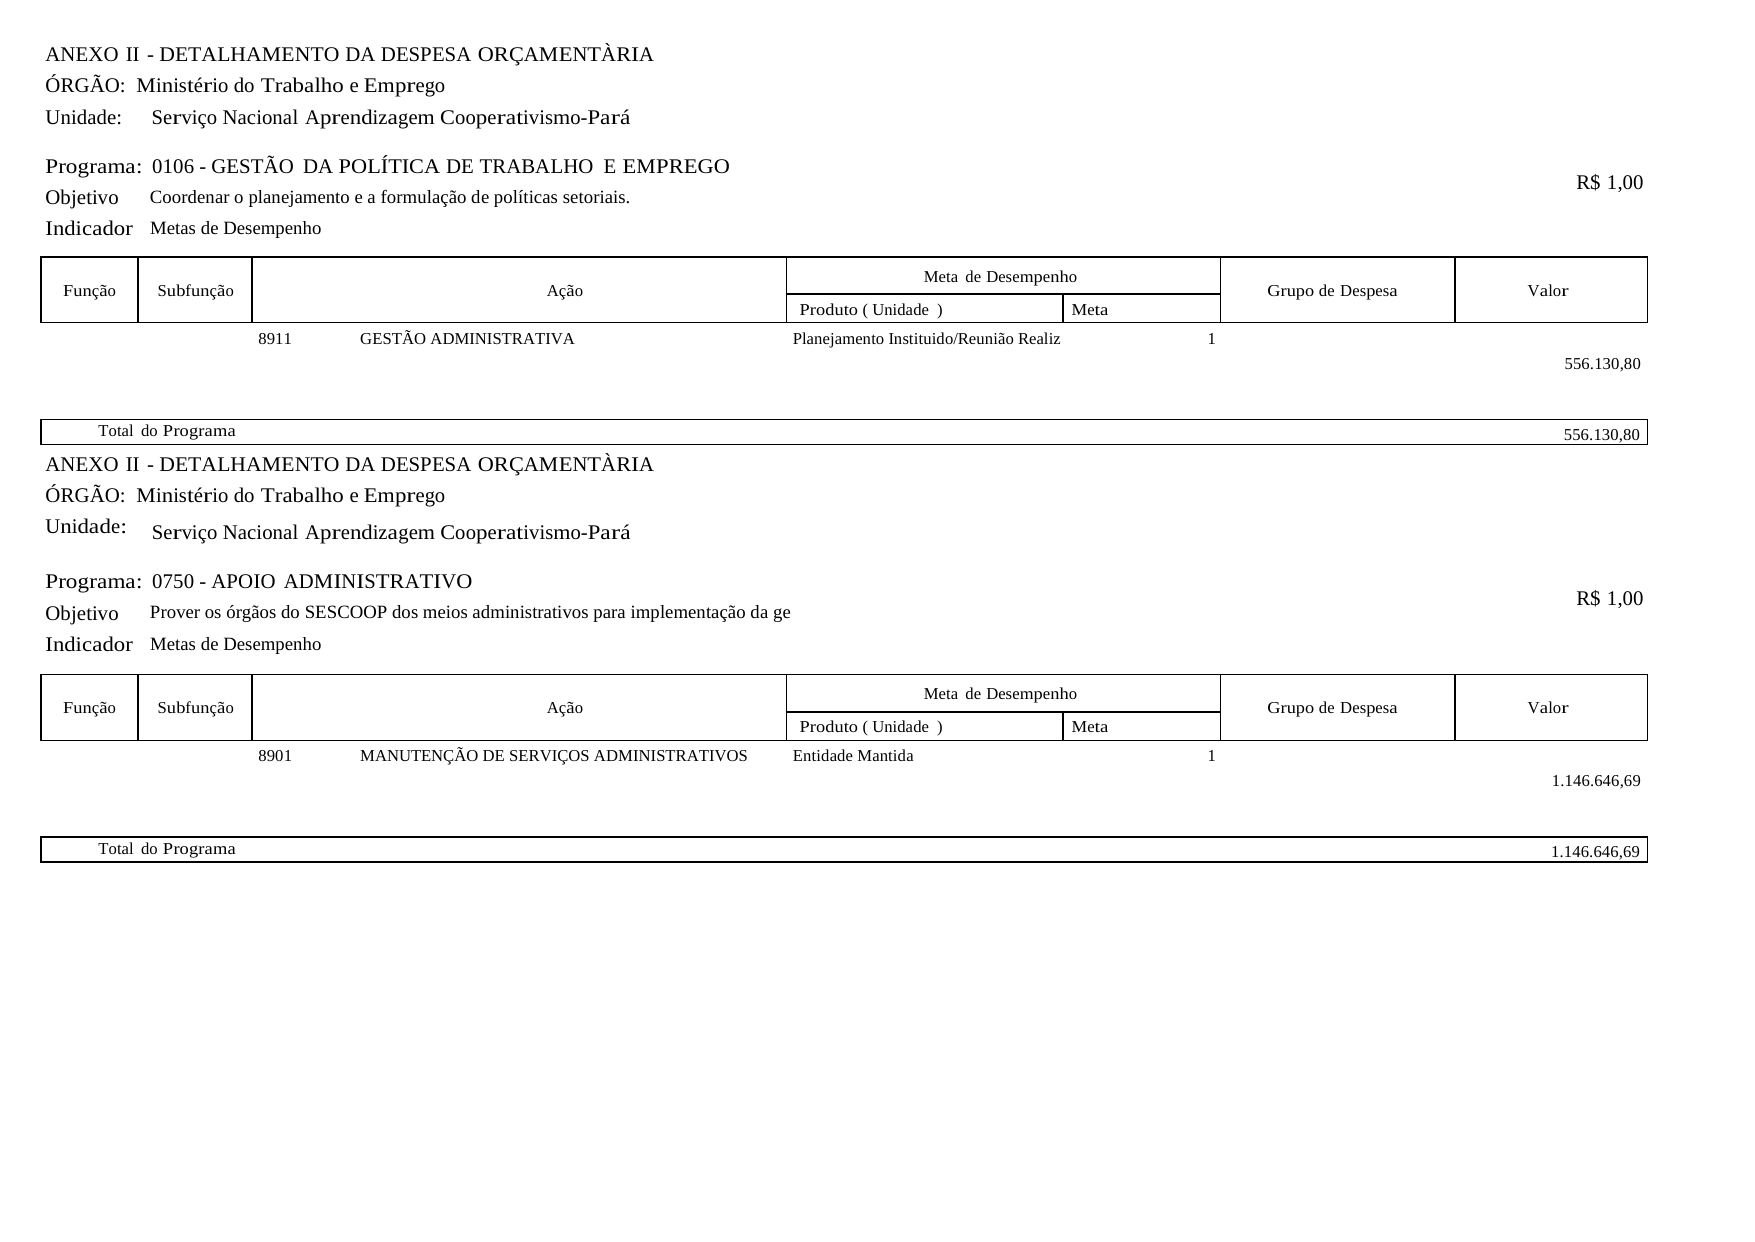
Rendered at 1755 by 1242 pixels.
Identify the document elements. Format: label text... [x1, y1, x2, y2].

table_header Função [42, 258, 137, 322]
table_cell Entidade Mantida [786, 741, 1063, 836]
table_header Meta de Desempenho [787, 675, 1220, 711]
table_header Subfunção [139, 258, 251, 322]
table_cell [41, 741, 138, 836]
table_cell [1221, 323, 1455, 419]
text Objetivo Prover os órgãos do SESCOOP dos meios administrativos para implementação da ge [45, 601, 793, 625]
table_cell Total do Programa 1.146.646,69 [42, 838, 1647, 861]
text Programa: 0750 - APOIO ADMINISTRATIVO [45, 569, 788, 593]
table_cell 1 [1063, 323, 1221, 419]
table_header Valor [1456, 258, 1647, 322]
text Serviço Nacional Aprendizagem Cooperativismo-Pará [152, 520, 1664, 543]
text Unidade: [45, 514, 132, 537]
table_cell [138, 741, 252, 836]
table_header Grupo de Despesa [1221, 675, 1454, 739]
table_header Meta de Desempenho [787, 258, 1220, 293]
table_cell Total do Programa 556.130,80 [42, 420, 1647, 443]
table_cell Produto ( Unidade ) [787, 295, 1062, 322]
table_header Valor [1456, 675, 1647, 739]
table_cell 8911 GESTÃO ADMINISTRATIVA [252, 323, 786, 419]
table_header Ação [253, 258, 786, 322]
table_cell Meta [1064, 713, 1220, 739]
table_cell [138, 323, 252, 419]
table_header Ação [253, 675, 786, 739]
table_header Subfunção [139, 675, 251, 739]
table_cell 1 [1063, 741, 1221, 836]
text R$ 1,00 [1576, 586, 1664, 610]
text Indicador Metas de Desempenho [45, 216, 727, 239]
table_cell 8901 MANUTENÇÃO DE SERVIÇOS ADMINISTRATIVOS [252, 741, 786, 836]
table_cell 556.130,80 [1455, 323, 1647, 419]
table_cell [41, 323, 138, 419]
table_cell Planejamento Instituido/Reunião Realiz [786, 323, 1063, 419]
table_header Função [42, 675, 137, 739]
text Programa: 0106 - GESTÃO DA POLÍTICA DE TRABALHO E EMPREGO Objetivo Coordenar o planejamento e a formulação de políticas setoriais. [45, 153, 731, 209]
text ANEXO II - DETALHAMENTO DA DESPESA ORÇAMENTÀRIA ÓRGÃO: Ministério do Trabalho e Emprego [45, 446, 655, 509]
table_cell Meta [1064, 295, 1220, 322]
table_cell Produto ( Unidade ) [787, 713, 1062, 739]
text Indicador Metas de Desempenho [45, 632, 788, 656]
table_cell [1221, 741, 1455, 836]
table_cell 1.146.646,69 [1455, 741, 1647, 836]
text R$ 1,00 [1576, 170, 1664, 194]
table_header Grupo de Despesa [1221, 258, 1454, 322]
